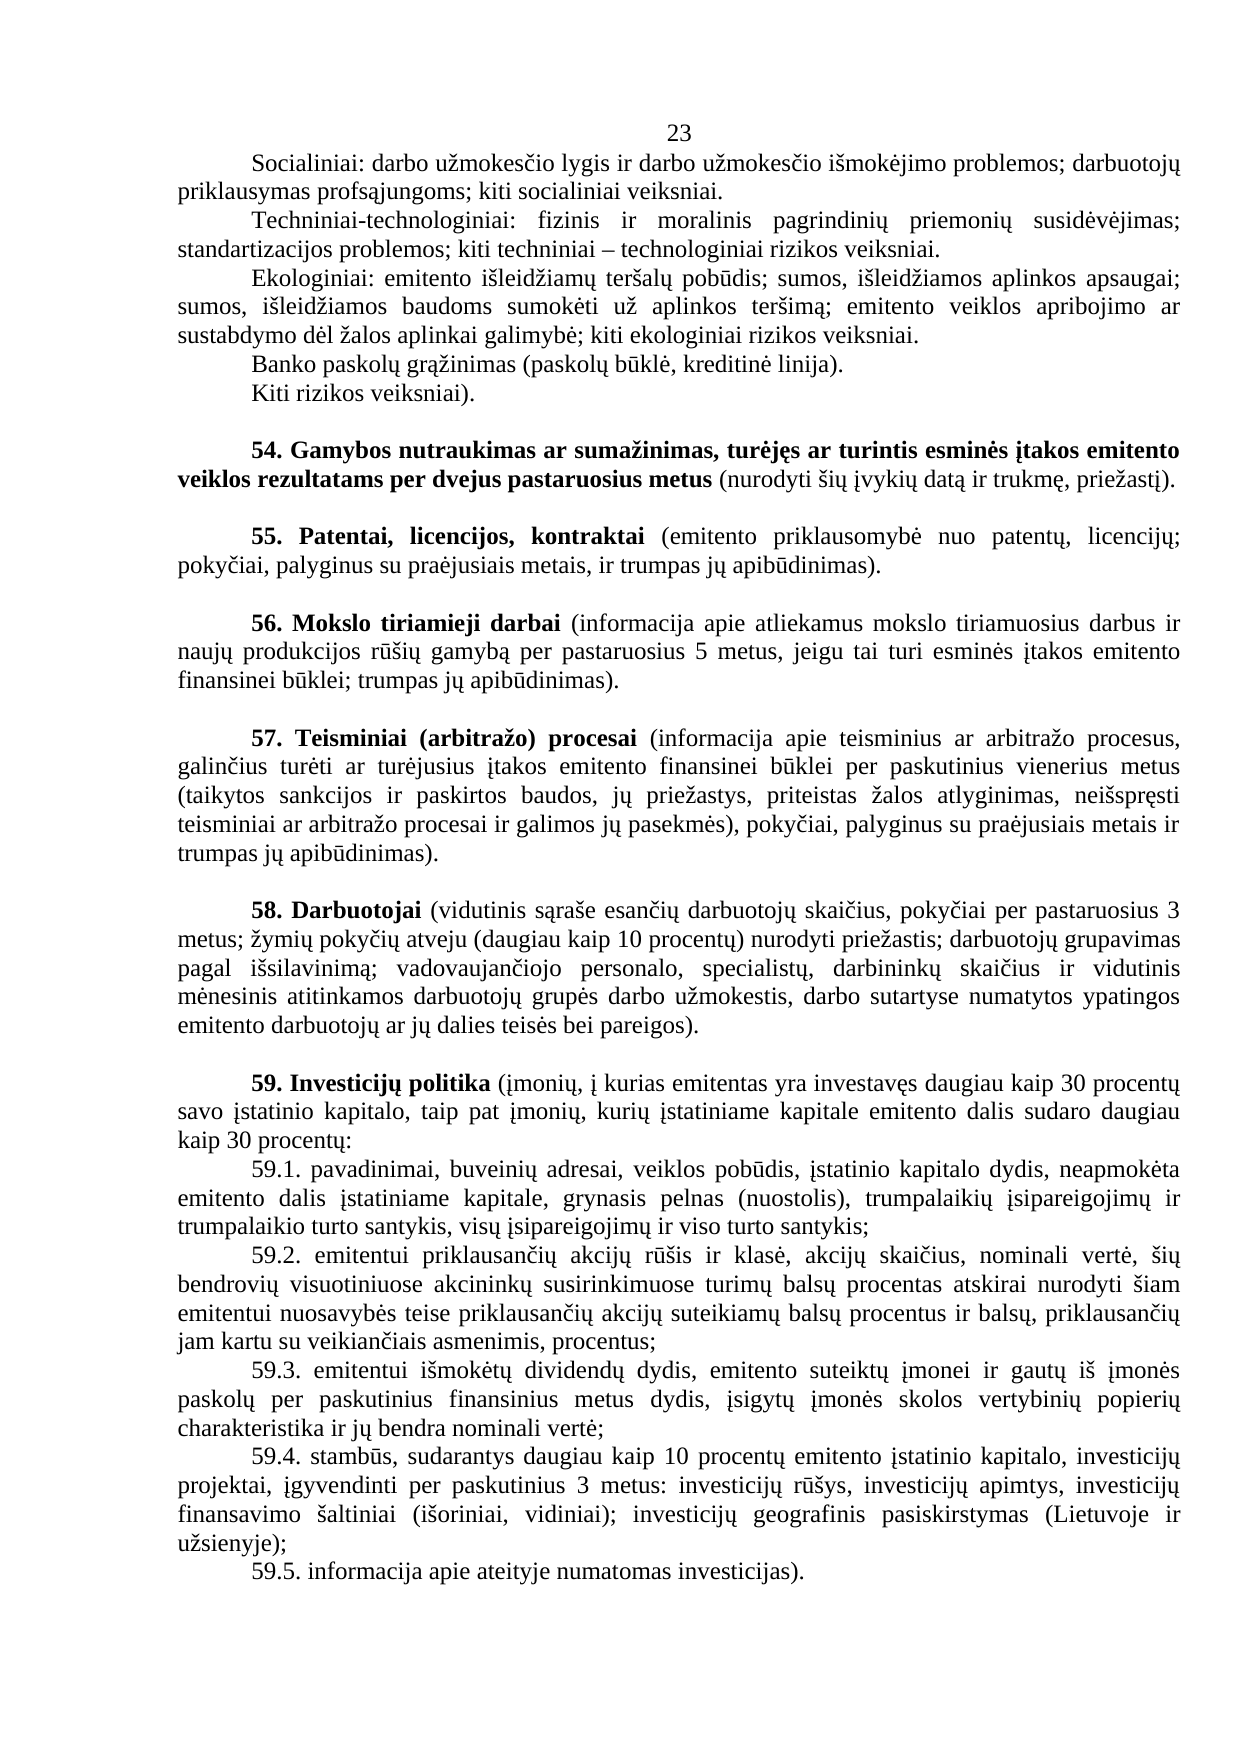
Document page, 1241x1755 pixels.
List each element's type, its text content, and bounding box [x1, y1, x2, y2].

text 59.5. informacija apie ateityje numatomas investicijas). [177, 1556, 1181, 1585]
text 57. Teisminiai (arbitražo) procesai (informacija apie teisminius ar arbitražo procesus, galinčius turėti ar turėjusius įtakos emitento finansinei būklei per paskutinius vienerius metus (taikytos sankcijos ir paskirtos baudos, jų priežastys, priteistas žalos atlyginimas, neišspręsti teisminiai ar arbitražo procesai ir galimos jų pasekmės), pokyčiai, palyginus su praėjusiais metais ir trumpas jų apibūdinimas). [177, 723, 1181, 866]
text 59.4. stambūs, sudarantys daugiau kaip 10 procentų emitento įstatinio kapitalo, investicijų projektai, įgyvendinti per paskutinius 3 metus: investicijų rūšys, investicijų apimtys, investicijų finansavimo šaltiniai (išoriniai, vidiniai); investicijų geografinis pasiskirstymas (Lietuvoje ir užsienyje); [177, 1441, 1181, 1556]
text 54. Gamybos nutraukimas ar sumažinimas, turėjęs ar turintis esminės įtakos emitento veiklos rezultatams per dvejus pastaruosius metus (nurodyti šių įvykių datą ir trukmę, priežastį). [177, 435, 1181, 493]
text 59.1. pavadinimai, buveinių adresai, veiklos pobūdis, įstatinio kapitalo dydis, neapmokėta emitento dalis įstatiniame kapitale, grynasis pelnas (nuostolis), trumpalaikių įsipareigojimų ir trumpalaikio turto santykis, visų įsipareigojimų ir viso turto santykis; [177, 1154, 1181, 1240]
text Socialiniai: darbo užmokesčio lygis ir darbo užmokesčio išmokėjimo problemos; darbuotojų priklausymas profsąjungoms; kiti socialiniai veiksniai. [177, 148, 1181, 205]
text 56. Mokslo tiriamieji darbai (informacija apie atliekamus mokslo tiriamuosius darbus ir naujų produkcijos rūšių gamybą per pastaruosius 5 metus, jeigu tai turi esminės įtakos emitento finansinei būklei; trumpas jų apibūdinimas). [177, 608, 1181, 694]
text 59.2. emitentui priklausančių akcijų rūšis ir klasė, akcijų skaičius, nominali vertė, šių bendrovių visuotiniuose akcininkų susirinkimuose turimų balsų procentas atskirai nurodyti šiam emitentui nuosavybės teise priklausančių akcijų suteikiamų balsų procentus ir balsų, priklausančių jam kartu su veikiančiais asmenimis, procentus; [177, 1240, 1181, 1355]
text Ekologiniai: emitento išleidžiamų teršalų pobūdis; sumos, išleidžiamos aplinkos apsaugai; sumos, išleidžiamos baudoms sumokėti už aplinkos teršimą; emitento veiklos apribojimo ar sustabdymo dėl žalos aplinkai galimybė; kiti ekologiniai rizikos veiksniai. [177, 263, 1181, 349]
text 55. Patentai, licencijos, kontraktai (emitento priklausomybė nuo patentų, licencijų; pokyčiai, palyginus su praėjusiais metais, ir trumpas jų apibūdinimas). [177, 521, 1181, 579]
text Techniniai-technologiniai: fizinis ir moralinis pagrindinių priemonių susidėvėjimas; standartizacijos problemos; kiti techniniai – technologiniai rizikos veiksniai. [177, 205, 1181, 263]
text Banko paskolų grąžinimas (paskolų būklė, kreditinė linija). [177, 349, 1181, 378]
text Kiti rizikos veiksniai). [177, 378, 1181, 406]
text 59. Investicijų politika (įmonių, į kurias emitentas yra investavęs daugiau kaip 30 procentų savo įstatinio kapitalo, taip pat įmonių, kurių įstatiniame kapitale emitento dalis sudaro daugiau kaip 30 procentų: [177, 1068, 1181, 1154]
text 58. Darbuotojai (vidutinis sąraše esančių darbuotojų skaičius, pokyčiai per pastaruosius 3 metus; žymių pokyčių atveju (daugiau kaip 10 procentų) nurodyti priežastis; darbuotojų grupavimas pagal išsilavinimą; vadovaujančiojo personalo, specialistų, darbininkų skaičius ir vidutinis mėnesinis atitinkamos darbuotojų grupės darbo užmokestis, darbo sutartyse numatytos ypatingos emitento darbuotojų ar jų dalies teisės bei pareigos). [177, 895, 1181, 1039]
text 59.3. emitentui išmokėtų dividendų dydis, emitento suteiktų įmonei ir gautų iš įmonės paskolų per paskutinius finansinius metus dydis, įsigytų įmonės skolos vertybinių popierių charakteristika ir jų bendra nominali vertė; [177, 1355, 1181, 1441]
